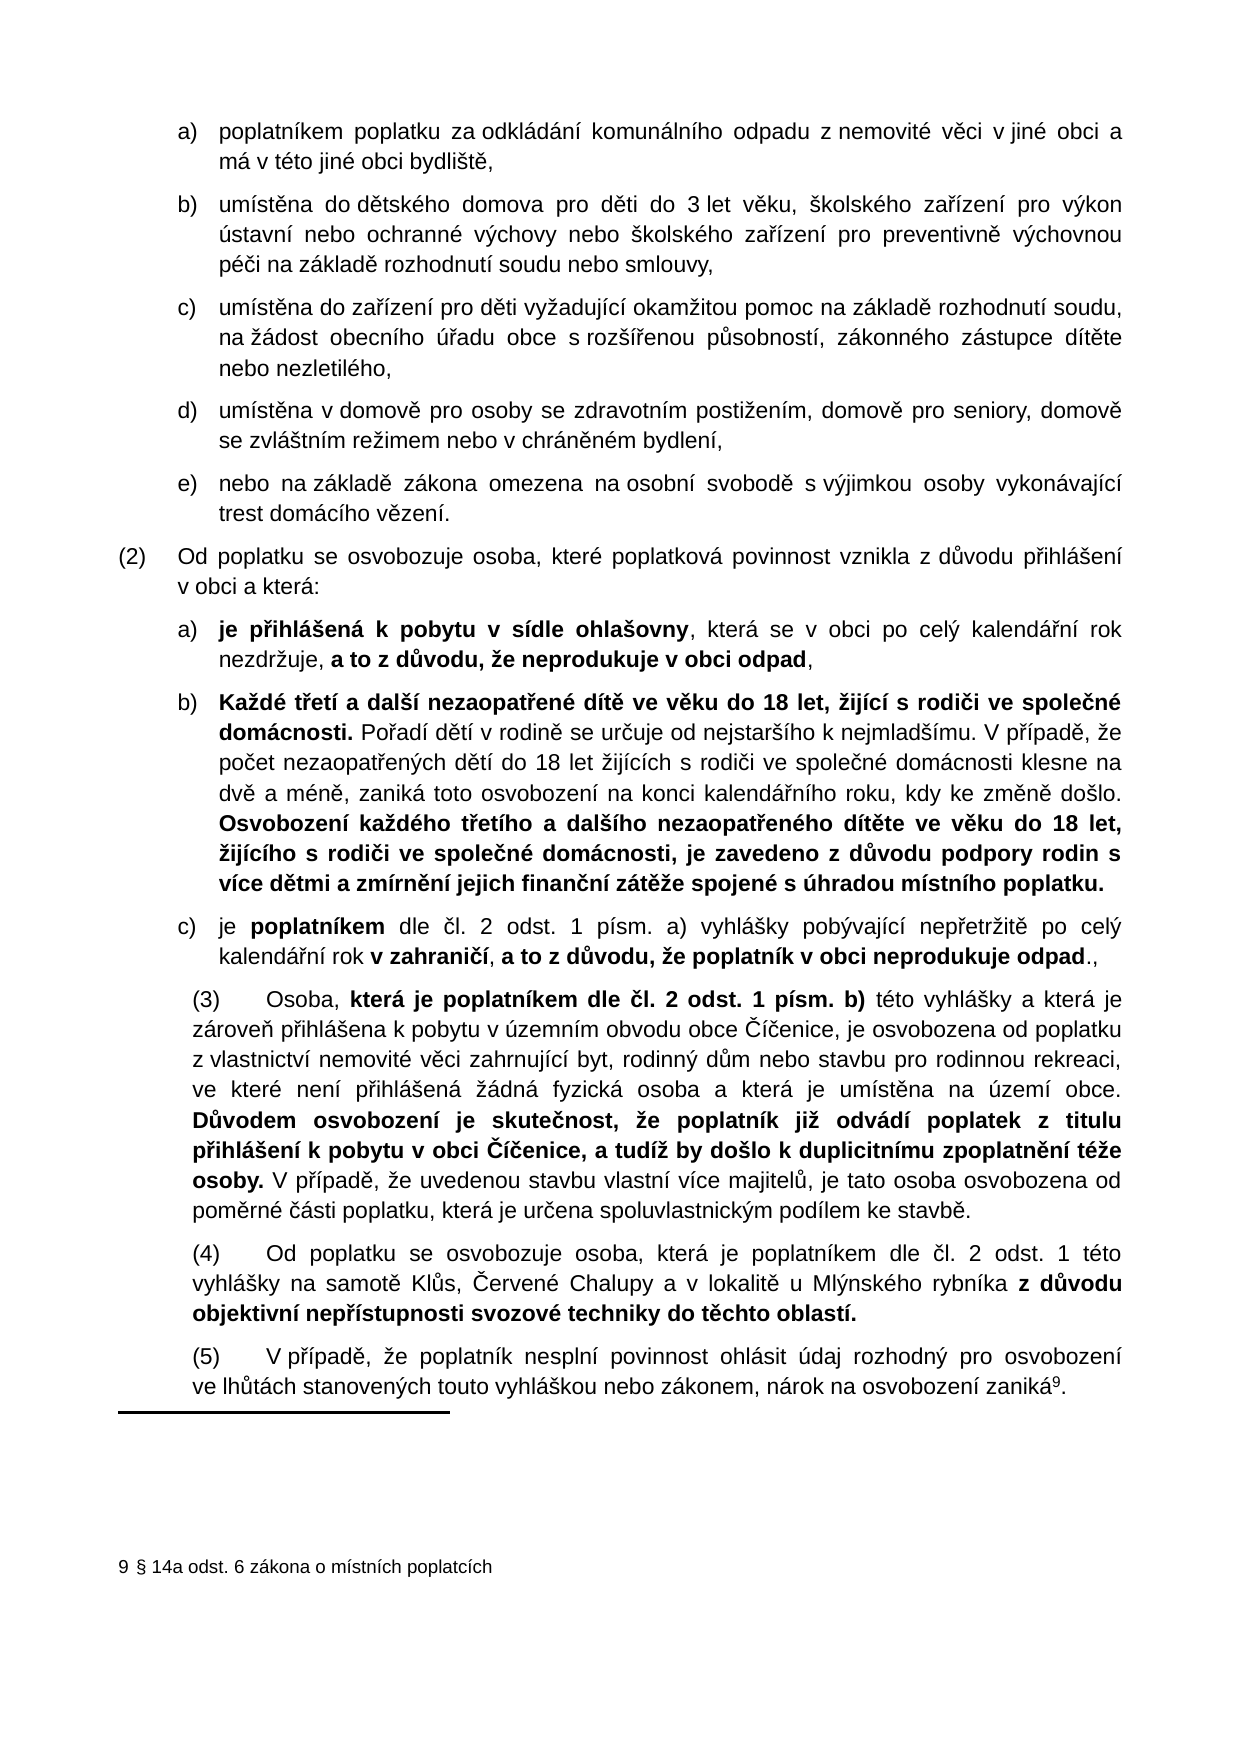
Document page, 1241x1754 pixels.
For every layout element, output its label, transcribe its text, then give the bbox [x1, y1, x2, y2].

list umístěna v domově pro osoby se zdravotním postižením, domově pro seniory, domově se zvláštním režimem nebo v chráněném bydlení, [177, 397, 1122, 454]
list Osoba, která je poplatníkem dle čl. 2 odst. 1 písm. b) této vyhlášky a která je zároveň přihlášena k pobytu v územním obvodu obce Číčenice, je osvobozena od poplatku z vlastnictví nemovité věci zahrnující byt, rodinný dům nebo stavbu pro rodinnou rekreaci, ve které není přihlášená žádná fyzická osoba a která je umístěna na území obce. Důvodem osvobození je skutečnost, že poplatník již odvádí poplatek z titulu přihlášení k pobytu v obci Číčenice, a tudíž by došlo k duplicitnímu zpoplatnění téže osoby. V případě, že uvedenou stavbu vlastní více majitelů, je tato osoba osvobozena od poměrné části poplatku, která je určena spoluvlastnickým podílem ke stavbě. [192, 986, 1122, 1224]
list V případě, že poplatník nesplní povinnost ohlásit údaj rozhodný pro osvobození ve lhůtách stanovených touto vyhláškou nebo zákonem, nárok na osvobození zaniká. [192, 1343, 1122, 1400]
list poplatníkem poplatku za odkládání komunálního odpadu z nemovité věci v jiné obci a má v této jiné obci bydliště, [177, 118, 1122, 175]
list umístěna do dětského domova pro děti do 3 let věku, školského zařízení pro výkon ústavní nebo ochranné výchovy nebo školského zařízení pro preventivně výchovnou péči na základě rozhodnutí soudu nebo smlouvy, [177, 191, 1122, 278]
list umístěna do zařízení pro děti vyžadující okamžitou pomoc na základě rozhodnutí soudu, na žádost obecního úřadu obce s rozšířenou působností, zákonného zástupce dítěte nebo nezletilého, [177, 294, 1122, 381]
list je poplatníkem dle čl. 2 odst. 1 písm. a) vyhlášky pobývající nepřetržitě po celý kalendářní rok v zahraničí, a to z důvodu, že poplatník v obci neprodukuje odpad., [177, 913, 1122, 969]
list § 14a odst. 6 zákona o místních poplatcích [118, 1556, 1122, 1578]
list Od poplatku se osvobozuje osoba, která je poplatníkem dle čl. 2 odst. 1 této vyhlášky na samotě Klůs, Červené Chalupy a v lokalitě u Mlýnského rybníka z důvodu objektivní nepřístupnosti svozové techniky do těchto oblastí. [192, 1240, 1122, 1327]
list Každé třetí a další nezaopatřené dítě ve věku do 18 let, žijící s rodiči ve společné domácnosti. Pořadí dětí v rodině se určuje od nejstaršího k nejmladšímu. V případě, že počet nezaopatřených dětí do 18 let žijících s rodiči ve společné domácnosti klesne na dvě a méně, zaniká toto osvobození na konci kalendářního roku, kdy ke změně došlo. Osvobození každého třetího a dalšího nezaopatřeného dítěte ve věku do 18 let, žijícího s rodiči ve společné domácnosti, je zavedeno z důvodu podpory rodin s více dětmi a zmírnění jejich finanční zátěže spojené s úhradou místního poplatku. [177, 689, 1122, 897]
list Od poplatku se osvobozuje osoba, které poplatková povinnost vznikla z důvodu přihlášení v obci a která: [118, 543, 1122, 600]
list je přihlášená k pobytu v sídle ohlašovny, která se v obci po celý kalendářní rok nezdržuje, a to z důvodu, že neprodukuje v obci odpad, [177, 616, 1122, 673]
list nebo na základě zákona omezena na osobní svobodě s výjimkou osoby vykonávající trest domácího vězení. [177, 470, 1122, 527]
